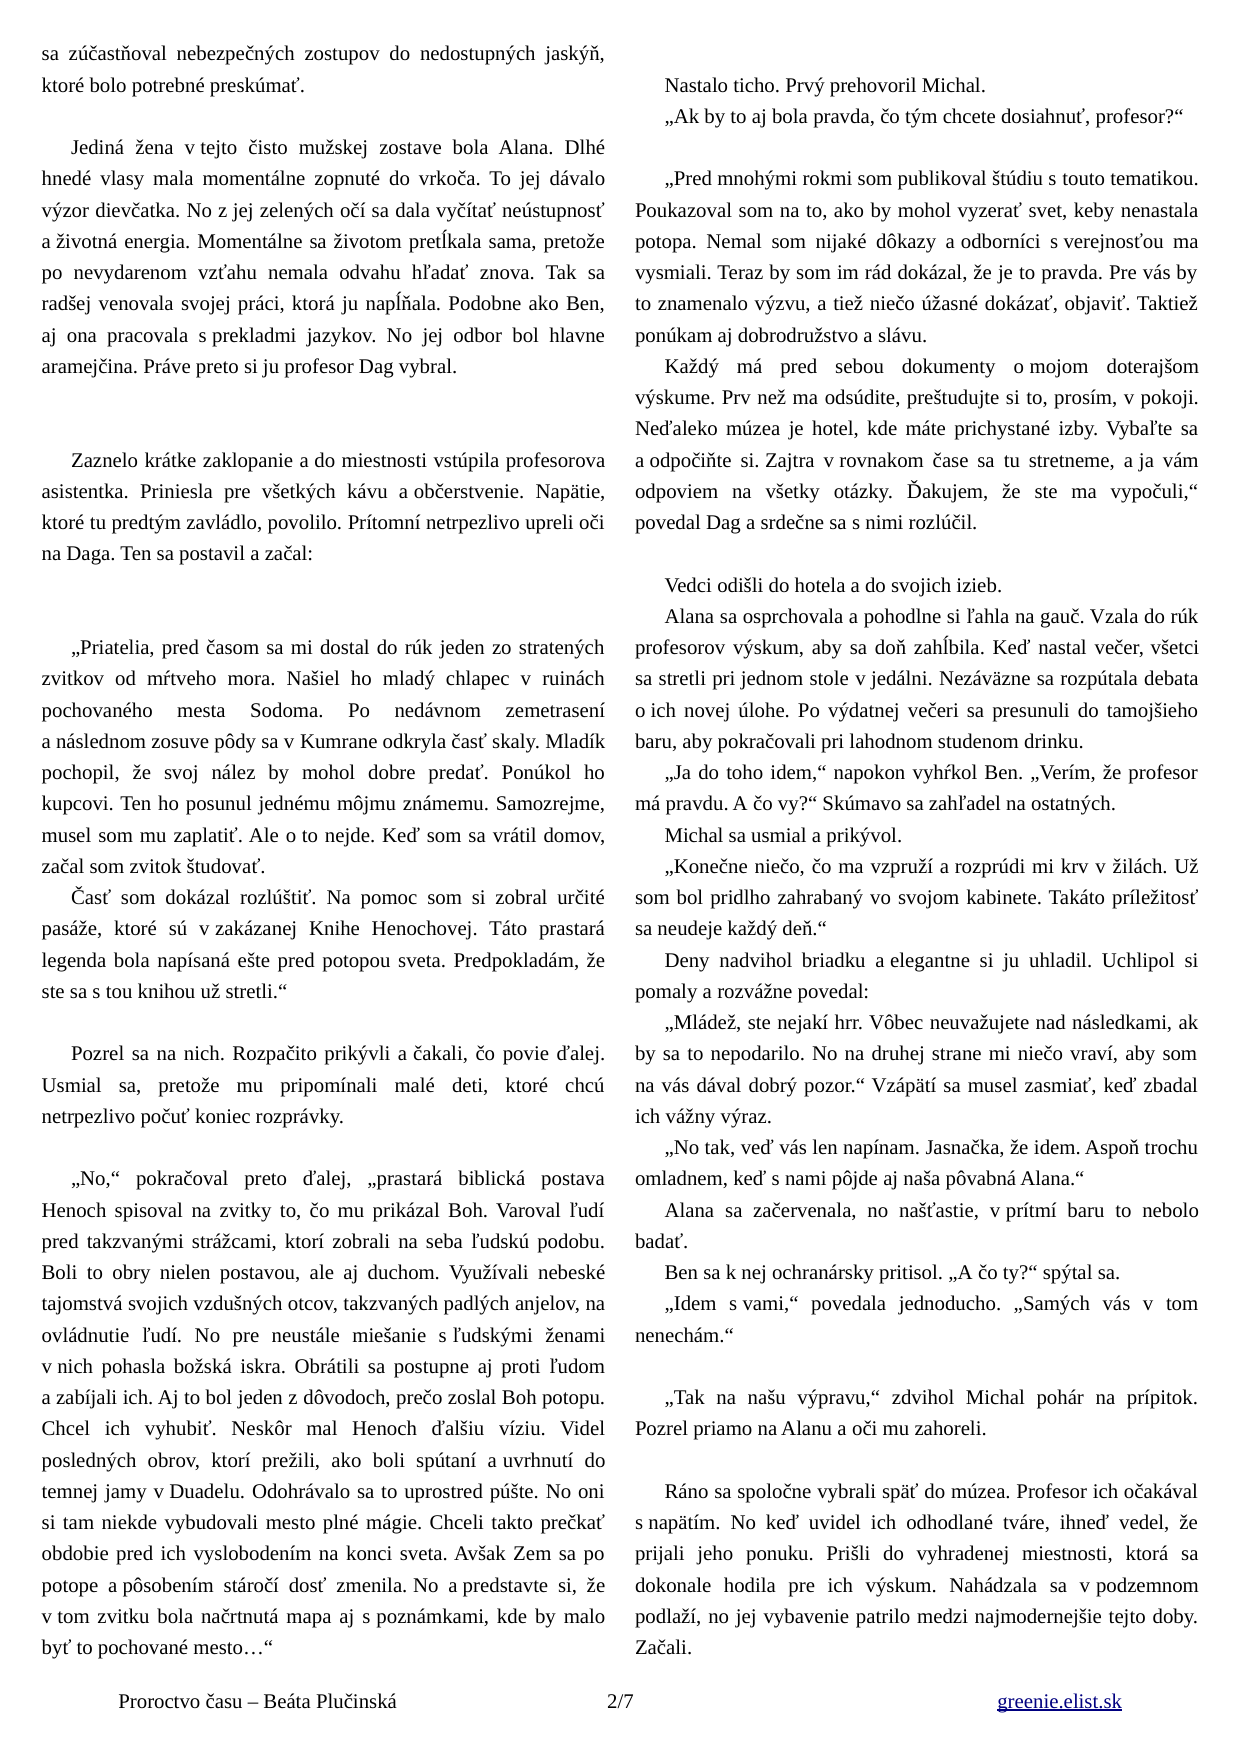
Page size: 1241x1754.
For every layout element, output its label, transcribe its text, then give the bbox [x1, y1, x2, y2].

text „Pred mnohými rokmi som publikoval štúdiu s touto tematikou. Poukazoval som na to, ako by mohol vyzerať svet, keby nenastala potopa. Nemal som nijaké dôkazy a odborníci s verejnosťou ma vysmiali. Teraz by som im rád dokázal, že je to pravda. Pre vás by to znamenalo výzvu, a tiež niečo úžasné dokázať, objaviť. Taktiež ponúkam aj dobrodružstvo a slávu. [635, 166, 1199, 347]
text Nastalo ticho. Prvý prehovoril Michal. [635, 73, 1199, 97]
text Alana sa osprchovala a pohodlne si ľahla na gauč. Vzala do rúk profesorov výskum, aby sa doň zahĺbila. Keď nastal večer, všetci sa stretli pri jednom stole v jedálni. Nezáväzne sa rozpútala debata o ich novej úlohe. Po výdatnej večeri sa presunuli do tamojšieho baru, aby pokračovali pri lahodnom studenom drinku. [635, 604, 1199, 753]
text „Ak by to aj bola pravda, čo tým chcete dosiahnuť, profesor?“ [635, 104, 1199, 128]
text Ben sa k nej ochranársky pritisol. „A čo ty?“ spýtal sa. [635, 1260, 1199, 1284]
text Vedci odišli do hotela a do svojich izieb. [635, 573, 1199, 597]
text „Tak na našu výpravu,“ zdvihol Michal pohár na prípitok. Pozrel priamo na Alanu a oči mu zahoreli. [635, 1385, 1199, 1440]
text sa zúčastňoval nebezpečných zostupov do nedostupných jaskýň, ktoré bolo potrebné preskúmať. [41, 41, 605, 97]
text „Priatelia, pred časom sa mi dostal do rúk jeden zo stratených zvitkov od mŕtveho mora. Našiel ho mladý chlapec v ruinách pochovaného mesta Sodoma. Po nedávnom zemetrasení a následnom zosuve pôdy sa v Kumrane odkryla časť skaly. Mladík pochopil, že svoj nález by mohol dobre predať. Ponúkol ho kupcovi. Ten ho posunul jednému môjmu známemu. Samozrejme, musel som mu zaplatiť. Ale o to nejde. Keď som sa vrátil domov, začal som zvitok študovať. [41, 635, 605, 878]
text „Idem s vami,“ povedala jednoducho. „Samých vás v tom nenechám.“ [635, 1291, 1199, 1347]
text „Konečne niečo, čo ma vzpruží a rozprúdi mi krv v žilách. Už som bol pridlho zahrabaný vo svojom kabinete. Takáto príležitosť sa neudeje každý deň.“ [635, 854, 1199, 940]
text Časť som dokázal rozlúštiť. Na pomoc som si zobral určité pasáže, ktoré sú v zakázanej Knihe Henochovej. Táto prastará legenda bola napísaná ešte pred potopou sveta. Predpokladám, že ste sa s tou knihou už stretli.“ [41, 885, 605, 1003]
text Zaznelo krátke zaklopanie a do miestnosti vstúpila profesorova asistentka. Priniesla pre všetkých kávu a občerstvenie. Napätie, ktoré tu predtým zavládlo, povolilo. Prítomní netrpezlivo upreli oči na Daga. Ten sa postavil a začal: [41, 448, 605, 565]
text Ráno sa spoločne vybrali späť do múzea. Profesor ich očakával s napätím. No keď uvidel ich odhodlané tváre, ihneď vedel, že prijali jeho ponuku. Prišli do vyhradenej miestnosti, ktorá sa dokonale hodila pre ich výskum. Nahádzala sa v podzemnom podlaží, no jej vybavenie patrilo medzi najmodernejšie tejto doby. Začali. [635, 1479, 1199, 1659]
text Michal sa usmial a prikývol. [635, 823, 1199, 847]
text Jediná žena v tejto čisto mužskej zostave bola Alana. Dlhé hnedé vlasy mala momentálne zopnuté do vrkoča. To jej dávalo výzor dievčatka. No z jej zelených očí sa dala vyčítať neústupnosť a životná energia. Momentálne sa životom pretĺkala sama, pretože po nevydarenom vzťahu nemala odvahu hľadať znova. Tak sa radšej venovala svojej práci, ktorá ju napĺňala. Podobne ako Ben, aj ona pracovala s prekladmi jazykov. No jej odbor bol hlavne aramejčina. Práve preto si ju profesor Dag vybral. [41, 135, 605, 378]
text „Mládež, ste nejakí hrr. Vôbec neuvažujete nad následkami, ak by sa to nepodarilo. No na druhej strane mi niečo vraví, aby som na vás dával dobrý pozor.“ Vzápätí sa musel zasmiať, keď zbadal ich vážny výraz. [635, 1010, 1199, 1128]
text Každý má pred sebou dokumenty o mojom doterajšom výskume. Prv než ma odsúdite, preštudujte si to, prosím, v pokoji. Neďaleko múzea je hotel, kde máte prichystané izby. Vybaľte sa a odpočiňte si. Zajtra v rovnakom čase sa tu stretneme, a ja vám odpoviem na všetky otázky. Ďakujem, že ste ma vypočuli,“ povedal Dag a srdečne sa s nimi rozlúčil. [635, 354, 1199, 534]
text Alana sa začervenala, no našťastie, v prítmí baru to nebolo badať. [635, 1198, 1199, 1253]
text Deny nadvihol briadku a elegantne si ju uhladil. Uchlipol si pomaly a rozvážne povedal: [635, 948, 1199, 1003]
text „No,“ pokračoval preto ďalej, „prastará biblická postava Henoch spisoval na zvitky to, čo mu prikázal Boh. Varoval ľudí pred takzvanými strážcami, ktorí zobrali na seba ľudskú podobu. Boli to obry nielen postavou, ale aj duchom. Využívali nebeské tajomstvá svojich vzdušných otcov, takzvaných padlých anjelov, na ovládnutie ľudí. No pre neustále miešanie s ľudskými ženami v nich pohasla božská iskra. Obrátili sa postupne aj proti ľudom a zabíjali ich. Aj to bol jeden z dôvodoch, prečo zoslal Boh potopu. Chcel ich vyhubiť. Neskôr mal Henoch ďalšiu víziu. Videl posledných obrov, ktorí prežili, ako boli spútaní a uvrhnutí do temnej jamy v Duadelu. Odohrávalo sa to uprostred púšte. No oni si tam niekde vybudovali mesto plné mágie. Chceli takto prečkať obdobie pred ich vyslobodením na konci sveta. Avšak Zem sa po potope a pôsobením stáročí dosť zmenila. No a predstavte si, že v tom zvitku bola načrtnutá mapa aj s poznámkami, kde by malo byť to pochované mesto…“ [41, 1166, 605, 1659]
text „No tak, veď vás len napínam. Jasnačka, že idem. Aspoň trochu omladnem, keď s nami pôjde aj naša pôvabná Alana.“ [635, 1135, 1199, 1190]
text „Ja do toho idem,“ napokon vyhŕkol Ben. „Verím, že profesor má pravdu. A čo vy?“ Skúmavo sa zahľadel na ostatných. [635, 760, 1199, 815]
text Pozrel sa na nich. Rozpačito prikývli a čakali, čo povie ďalej. Usmial sa, pretože mu pripomínali malé deti, ktoré chcú netrpezlivo počuť koniec rozprávky. [41, 1041, 605, 1128]
